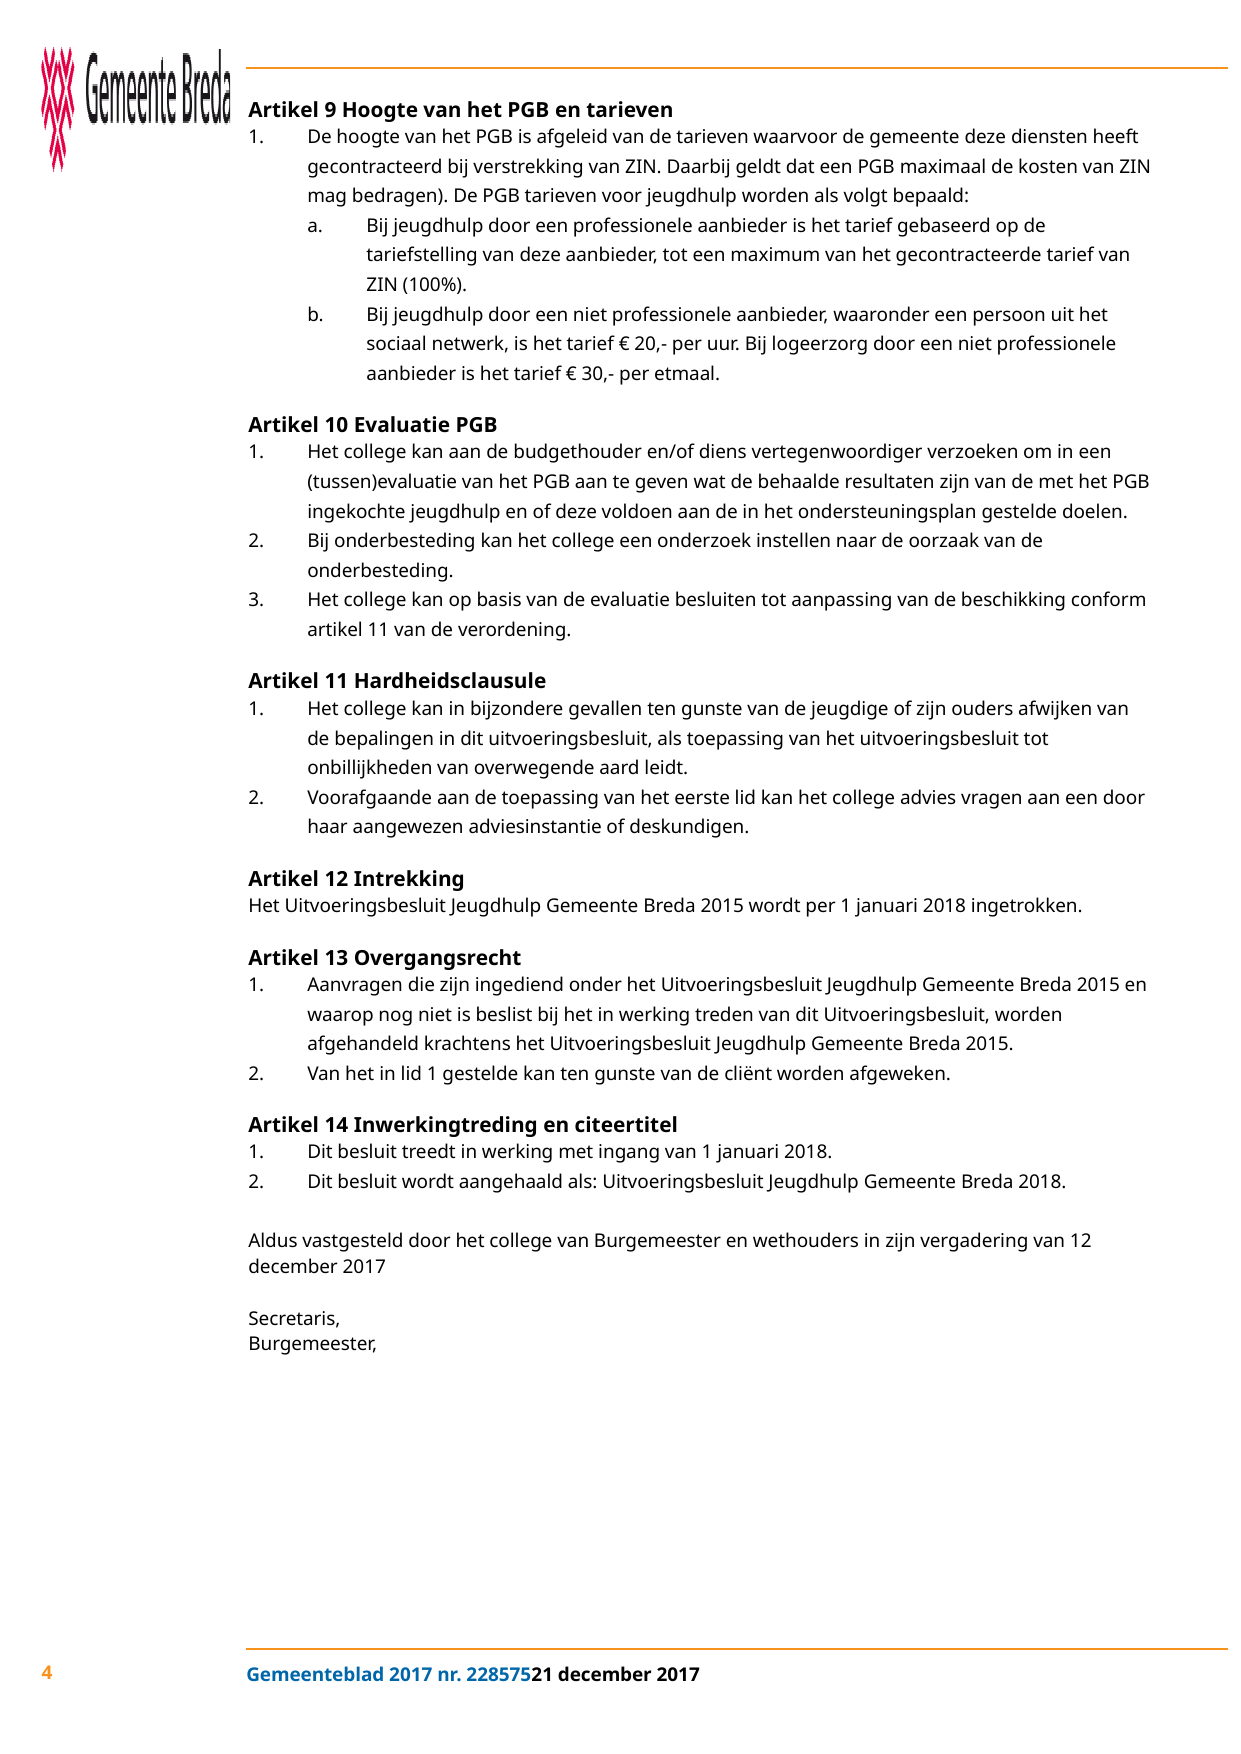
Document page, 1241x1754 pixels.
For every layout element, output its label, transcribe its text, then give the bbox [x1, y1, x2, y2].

text Artikel 11 Hardheidsclausule [248, 667, 1152, 695]
list Bij onderbesteding kan het college een onderzoek instellen naar de oorzaak van de onderbesteding. [248, 527, 1152, 583]
list De hoogte van het PGB is afgeleid van de tarieven waarvoor de gemeente deze diensten heeft gecontracteerd bij verstrekking van ZIN. Daarbij geldt dat een PGB maximaal de kosten van ZIN mag bedragen). De PGB tarieven voor jeugdhulp worden als volgt bepaald: [248, 123, 1152, 208]
list Aanvragen die zijn ingediend onder het Uitvoeringsbesluit Jeugdhulp Gemeente Breda 2015 en waarop nog niet is beslist bij het in werking treden van dit Uitvoeringsbesluit, worden afgehandeld krachtens het Uitvoeringsbesluit Jeugdhulp Gemeente Breda 2015. [248, 971, 1152, 1056]
text Artikel 14 Inwerkingtreding en citeertitel [248, 1110, 1152, 1139]
list Het college kan aan de budgethouder en/of diens vertegenwoordiger verzoeken om in een (tussen)evaluatie van het PGB aan te geven wat de behaalde resultaten zijn van de met het PGB ingekochte jeugdhulp en of deze voldoen aan de in het ondersteuningsplan gestelde doelen. [248, 439, 1152, 524]
list Dit besluit wordt aangehaald als: Uitvoeringsbesluit Jeugdhulp Gemeente Breda 2018. [248, 1168, 1152, 1194]
picture [41, 47, 231, 172]
list Bij jeugdhulp door een professionele aanbieder is het tarief gebaseerd op de tariefstelling van deze aanbieder, tot een maximum van het gecontracteerde tarief van ZIN (100%). [307, 212, 1152, 297]
list Bij jeugdhulp door een niet professionele aanbieder, waaronder een persoon uit het sociaal netwerk, is het tarief € 20,- per uur. Bij logeerzorg door een niet professionele aanbieder is het tarief € 30,- per etmaal. [307, 301, 1152, 386]
list Het college kan in bijzondere gevallen ten gunste van de jeugdige of zijn ouders afwijken van de bepalingen in dit uitvoeringsbesluit, als toepassing van het uitvoeringsbesluit tot onbillijkheden van overwegende aard leidt. [248, 695, 1152, 780]
text Artikel 12 Intrekking [248, 864, 1152, 892]
text Het Uitvoeringsbesluit Jeugdhulp Gemeente Breda 2015 wordt per 1 januari 2018 ingetrokken. [248, 892, 1152, 918]
text Artikel 10 Evaluatie PGB [248, 410, 1152, 439]
list Van het in lid 1 gestelde kan ten gunste van de cliënt worden afgeweken. [248, 1060, 1152, 1086]
text Secretaris, [248, 1305, 1152, 1330]
list Voorafgaande aan de toepassing van het eerste lid kan het college advies vragen aan een door haar aangewezen adviesinstantie of deskundigen. [248, 784, 1152, 839]
list Het college kan op basis van de evaluatie besluiten tot aanpassing van de beschikking conform artikel 11 van de verordening. [248, 587, 1152, 642]
text Artikel 9 Hoogte van het PGB en tarieven [248, 95, 1152, 123]
list Dit besluit treedt in werking met ingang van 1 januari 2018. [248, 1139, 1152, 1164]
text Artikel 13 Overgangsrecht [248, 943, 1152, 971]
text Burgemeester, [248, 1330, 1152, 1356]
text Aldus vastgesteld door het college van Burgemeester en wethouders in zijn vergadering van 12 december 2017 [248, 1227, 1152, 1279]
